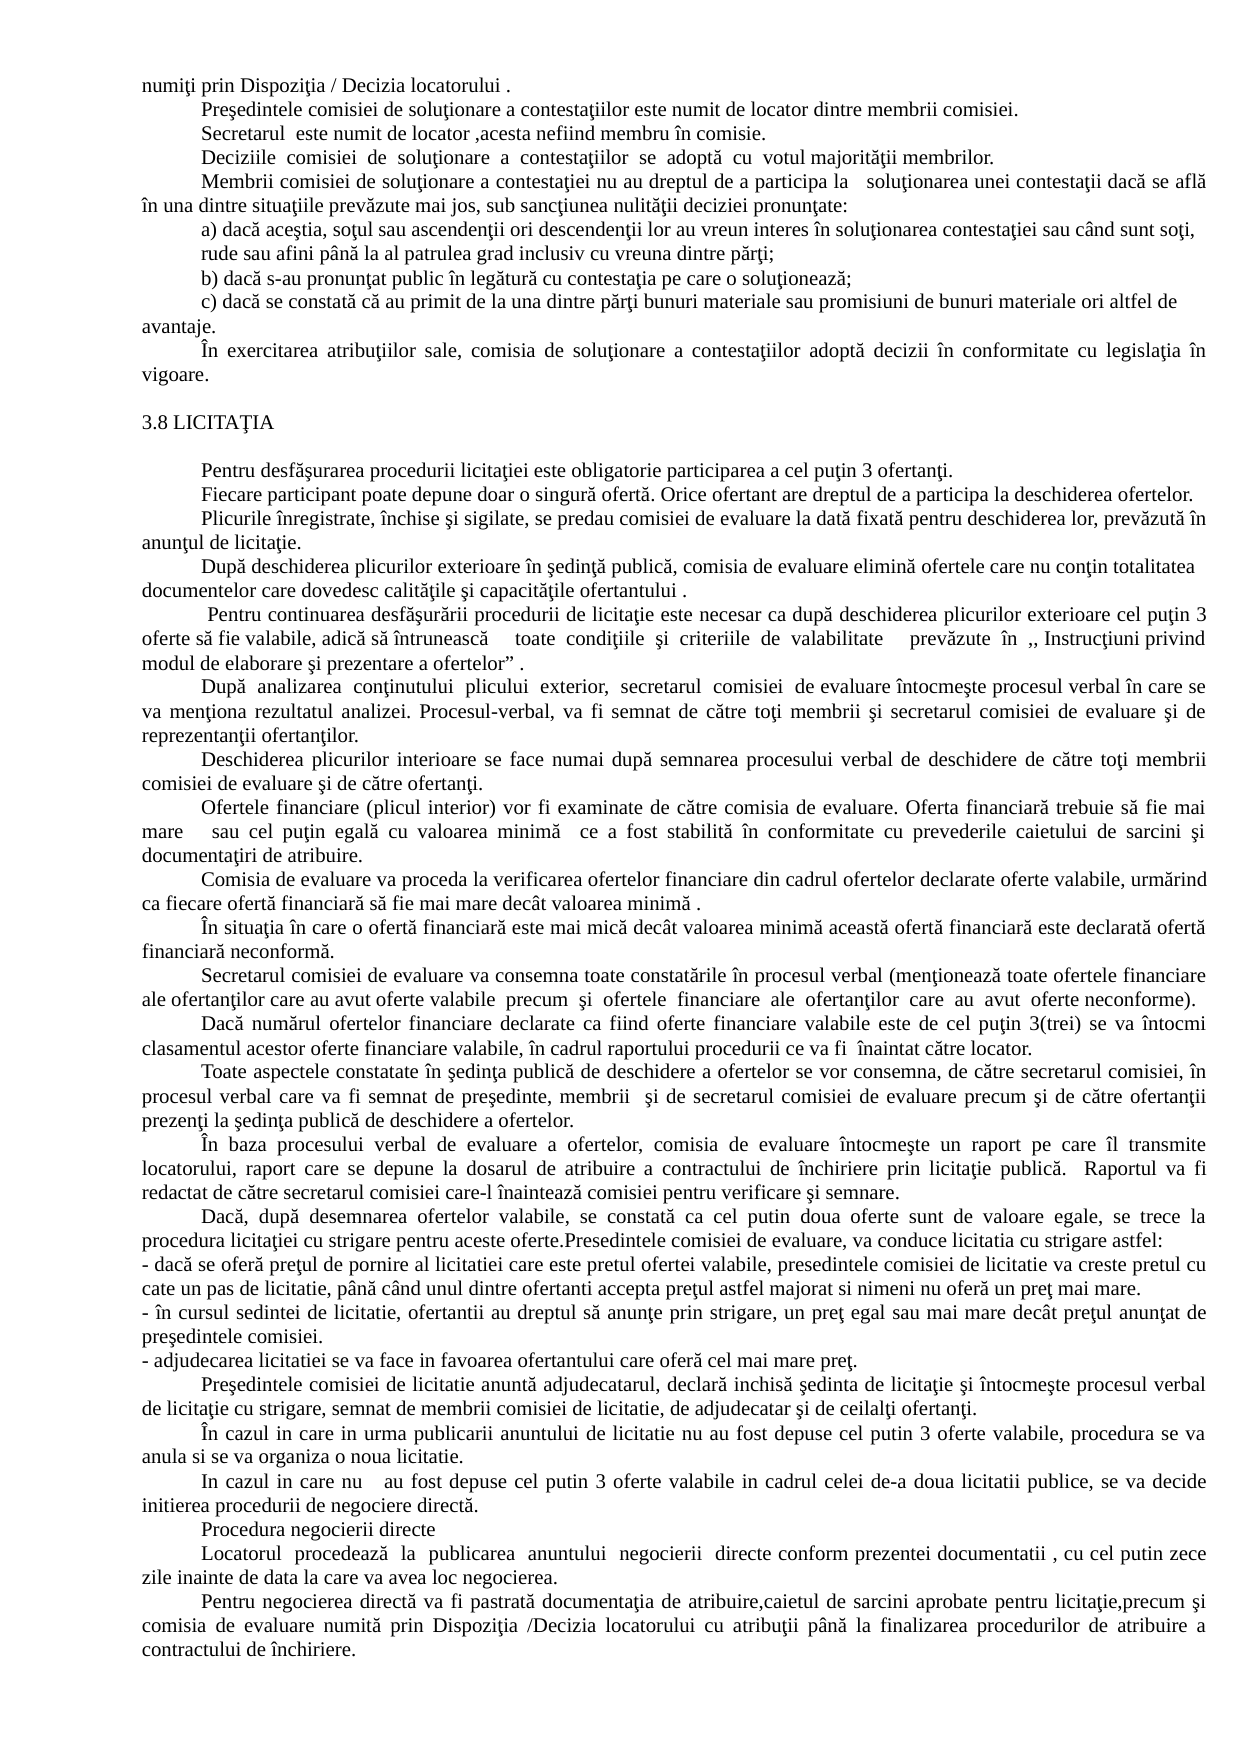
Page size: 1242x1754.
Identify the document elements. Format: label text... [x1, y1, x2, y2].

text Deschiderea plicurilor interioare se face numai după semnarea procesului verbal de deschidere de către toţi membrii comisiei de evaluare şi de către ofertanţi. [142, 747, 1208, 795]
text Preşedintele comisiei de soluţionare a contestaţiilor este numit de locator dintre membrii comisiei. [142, 97, 1208, 121]
text După analizarea conţinutului plicului exterior, secretarul comisiei de evaluare întocmeşte procesul verbal în care se va menţiona rezultatul analizei. Procesul-verbal, va fi semnat de către toţi membrii şi secretarul comisiei de evaluare şi de reprezentanţii ofertanţilor. [142, 674, 1208, 747]
text In cazul in care nu au fost depuse cel putin 3 oferte valabile in cadrul celei de-a doua licitatii publice, se va decide initierea procedurii de negociere directă. [142, 1468, 1208, 1517]
text Procedura negocierii directe [142, 1517, 1208, 1541]
text După deschiderea plicurilor exterioare în şedinţă publică, comisia de evaluare elimină ofertele care nu conţin totalitatea documentelor care dovedesc calităţile şi capacităţile ofertantului . [142, 554, 1208, 602]
text În exercitarea atribuţiilor sale, comisia de soluţionare a contestaţiilor adoptă decizii în conformitate cu legislaţia în vigoare. [142, 338, 1208, 386]
text Toate aspectele constatate în şedinţa publică de deschidere a ofertelor se vor consemna, de către secretarul comisiei, în procesul verbal care va fi semnat de preşedinte, membrii şi de secretarul comisiei de evaluare precum şi de către ofertanţii prezenţi la şedinţa publică de deschidere a ofertelor. [142, 1059, 1208, 1132]
text numiţi prin Dispoziţia / Decizia locatorului . [142, 73, 1208, 97]
text Ofertele financiare (plicul interior) vor fi examinate de către comisia de evaluare. Oferta financiară trebuie să fie mai mare sau cel puţin egală cu valoarea minimă ce a fost stabilită în conformitate cu prevederile caietului de sarcini şi documentaţiri de atribuire. [142, 795, 1208, 867]
text Dacă, după desemnarea ofertelor valabile, se constată ca cel putin doua oferte sunt de valoare egale, se trece la procedura licitaţiei cu strigare pentru aceste oferte.Presedintele comisiei de evaluare, va conduce licitatia cu strigare astfel: [142, 1204, 1208, 1252]
text Pentru negocierea directă va fi pastrată documentaţia de atribuire,caietul de sarcini aprobate pentru licitaţie,precum şi comisia de evaluare numită prin Dispoziţia /Decizia locatorului cu atribuţii până la finalizarea procedurilor de atribuire a contractului de închiriere. [142, 1589, 1208, 1661]
text Pentru continuarea desfăşurării procedurii de licitaţie este necesar ca după deschiderea plicurilor exterioare cel puţin 3 oferte să fie valabile, adică să întrunească toate condiţiile şi criteriile de valabilitate prevăzute în ,, Instrucţiuni privind modul de elaborare şi prezentare a ofertelor” . [142, 602, 1208, 674]
text Plicurile înregistrate, închise şi sigilate, se predau comisiei de evaluare la dată fixată pentru deschiderea lor, prevăzută în anunţul de licitaţie. [142, 506, 1208, 554]
text În situaţia în care o ofertă financiară este mai mică decât valoarea minimă această ofertă financiară este declarată ofertă financiară neconformă. [142, 915, 1208, 963]
text Dacă numărul ofertelor financiare declarate ca fiind oferte financiare valabile este de cel puţin 3(trei) se va întocmi clasamentul acestor oferte financiare valabile, în cadrul raportului procedurii ce va fi înaintat către locator. [142, 1011, 1208, 1059]
text Deciziile comisiei de soluţionare a contestaţiilor se adoptă cu votul majorităţii membrilor. [142, 145, 1208, 169]
text b) dacă s-au pronunţat public în legătură cu contestaţia pe care o soluţionează; [142, 265, 1208, 289]
text Locatorul procedează la publicarea anuntului negocierii directe conform prezentei documentatii , cu cel putin zece zile inainte de data la care va avea loc negocierea. [142, 1541, 1208, 1589]
text Membrii comisiei de soluţionare a contestaţiei nu au dreptul de a participa la soluţionarea unei contestaţii dacă se află în una dintre situaţiile prevăzute mai jos, sub sancţiunea nulităţii deciziei pronunţate: [142, 169, 1208, 217]
text - adjudecarea licitatiei se va face in favoarea ofertantului care oferă cel mai mare preţ. [142, 1348, 1208, 1372]
text - dacă se oferă preţul de pornire al licitatiei care este pretul ofertei valabile, presedintele comisiei de licitatie va creste pretul cu cate un pas de licitatie, până când unul dintre ofertanti accepta preţul astfel majorat si nimeni nu oferă un preţ mai mare. [142, 1252, 1208, 1300]
text Comisia de evaluare va proceda la verificarea ofertelor financiare din cadrul ofertelor declarate oferte valabile, urmărind ca fiecare ofertă financiară să fie mai mare decât valoarea minimă . [142, 867, 1208, 915]
text Pentru desfăşurarea procedurii licitaţiei este obligatorie participarea a cel puţin 3 ofertanţi. [142, 458, 1208, 482]
text În cazul in care in urma publicarii anuntului de licitatie nu au fost depuse cel putin 3 oferte valabile, procedura se va anula si se va organiza o noua licitatie. [142, 1420, 1208, 1468]
text c) dacă se constată că au primit de la una dintre părţi bunuri materiale sau promisiuni de bunuri materiale ori altfel de avantaje. [142, 289, 1208, 338]
text Secretarul comisiei de evaluare va consemna toate constatările în procesul verbal (menţionează toate ofertele financiare ale ofertanţilor care au avut oferte valabile precum şi ofertele financiare ale ofertanţilor care au avut oferte neconforme). [142, 963, 1208, 1011]
text Fiecare participant poate depune doar o singură ofertă. Orice ofertant are dreptul de a participa la deschiderea ofertelor. [142, 482, 1208, 506]
text 3.8 LICITAŢIA [142, 410, 1208, 434]
text Secretarul este numit de locator ,acesta nefiind membru în comisie. [142, 121, 1208, 145]
text - în cursul sedintei de licitatie, ofertantii au dreptul să anunţe prin strigare, un preţ egal sau mai mare decât preţul anunţat de preşedintele comisiei. [142, 1300, 1208, 1348]
text a) dacă aceştia, soţul sau ascendenţii ori descendenţii lor au vreun interes în soluţionarea contestaţiei sau când sunt soţi, rude sau afini până la al patrulea grad inclusiv cu vreuna dintre părţi; [201, 217, 1208, 265]
text În baza procesului verbal de evaluare a ofertelor, comisia de evaluare întocmeşte un raport pe care îl transmite locatorului, raport care se depune la dosarul de atribuire a contractului de închiriere prin licitaţie publică. Raportul va fi redactat de către secretarul comisiei care-l înaintează comisiei pentru verificare şi semnare. [142, 1132, 1208, 1204]
text Preşedintele comisiei de licitatie anuntă adjudecatarul, declară inchisă şedinta de licitaţie şi întocmeşte procesul verbal de licitaţie cu strigare, semnat de membrii comisiei de licitatie, de adjudecatar şi de ceilalţi ofertanţi. [142, 1372, 1208, 1420]
